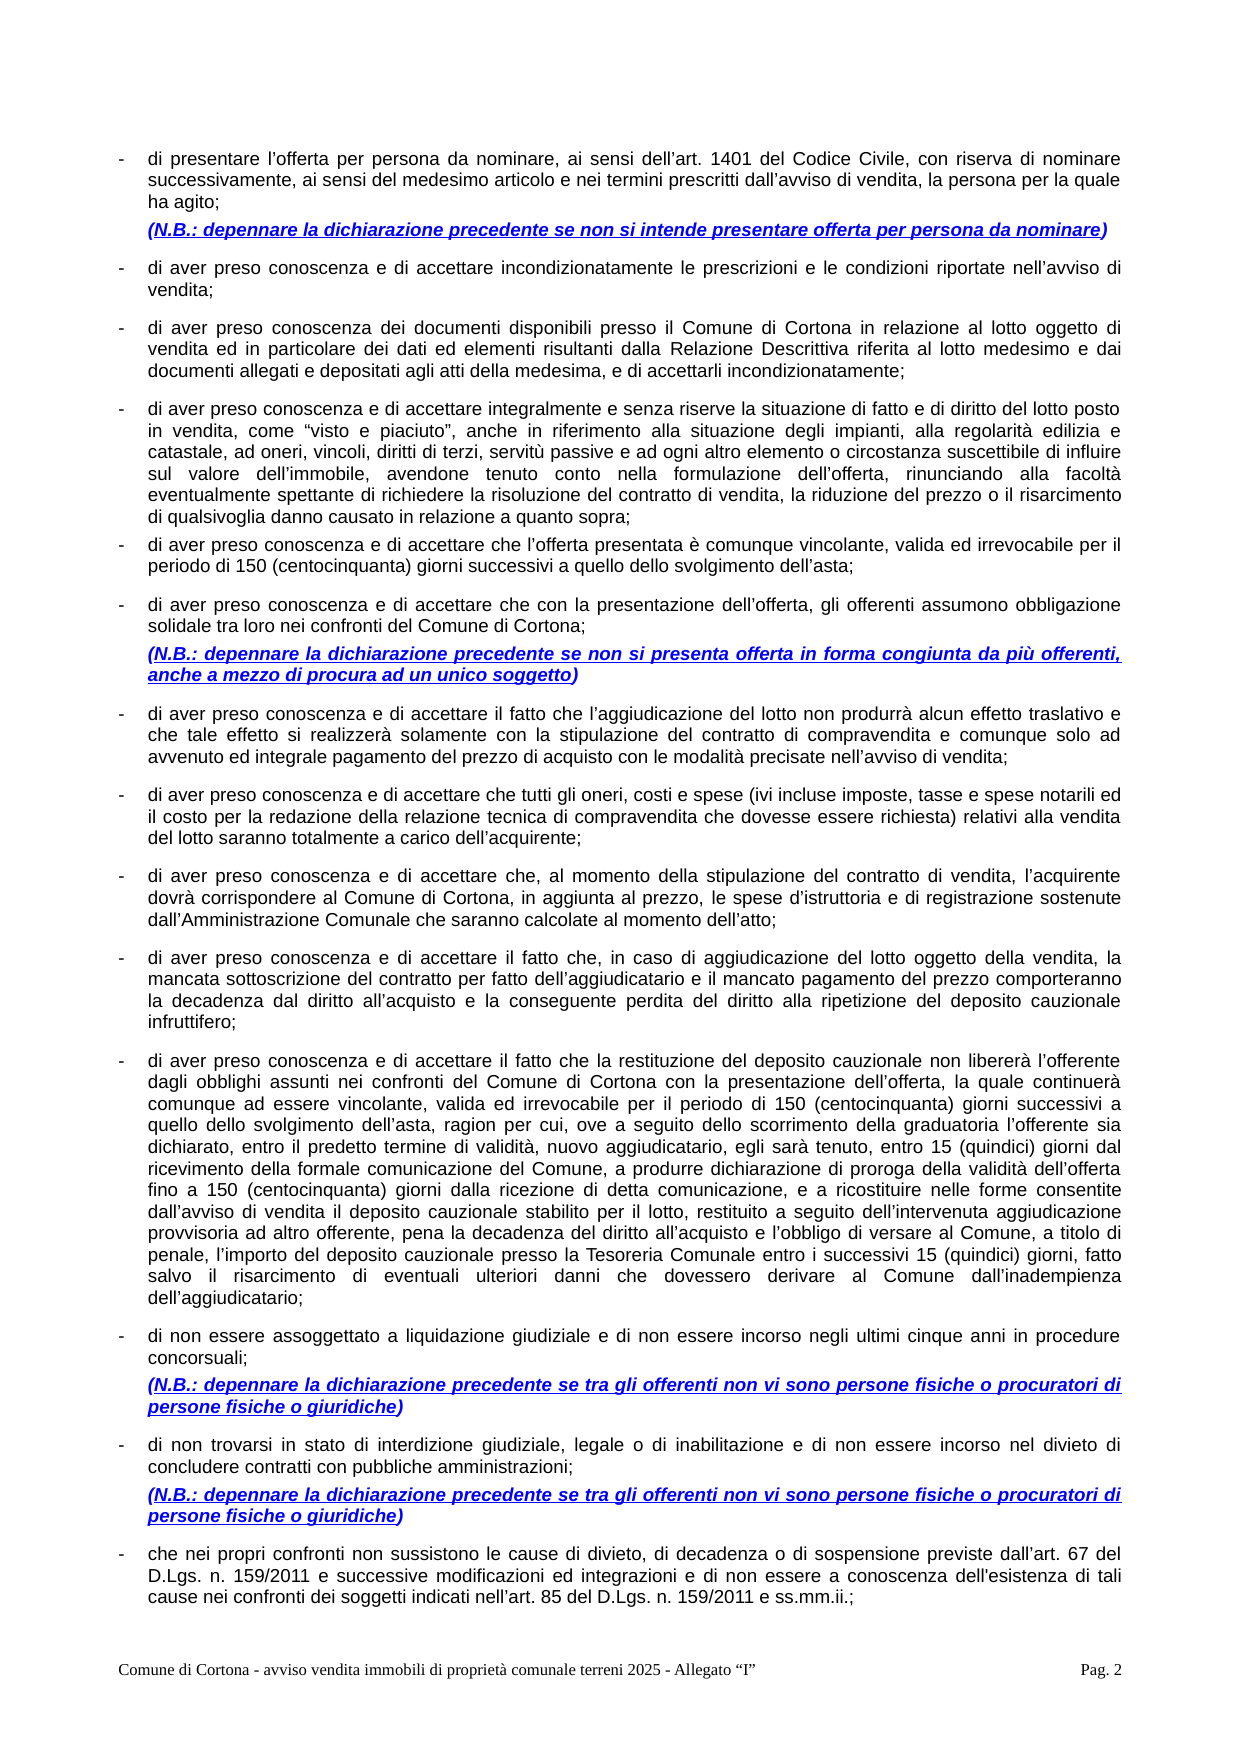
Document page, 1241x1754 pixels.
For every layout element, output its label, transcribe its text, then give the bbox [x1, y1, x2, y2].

text (N.B.: depennare la dichiarazione precedente se tra gli offerenti non vi sono persone fisiche o procuratori di persone fisiche o giuridiche) [148, 1483, 1122, 1527]
text - di non trovarsi in stato di interdizione giudiziale, legale o di inabilitazione e di non essere incorso nel divieto di concludere contratti con pubbliche amministrazioni; [118, 1434, 1122, 1477]
text (N.B.: depennare la dichiarazione precedente se non si intende presentare offerta per persona da nominare) [148, 218, 1122, 240]
text - di aver preso conoscenza e di accettare che l’offerta presentata è comunque vincolante, valida ed irrevocabile per il periodo di 150 (centocinquanta) giorni successivi a quello dello svolgimento dell’asta; [118, 533, 1122, 577]
text (N.B.: depennare la dichiarazione precedente se non si presenta offerta in forma congiunta da più offerenti, anche a mezzo di procura ad un unico soggetto) [148, 643, 1122, 686]
text - di aver preso conoscenza dei documenti disponibili presso il Comune di Cortona in relazione al lotto oggetto di vendita ed in particolare dei dati ed elementi risultanti dalla Relazione Descrittiva riferita al lotto medesimo e dai documenti allegati e depositati agli atti della medesima, e di accettarli incondizionatamente; [118, 317, 1122, 381]
text - di aver preso conoscenza e di accettare il fatto che la restituzione del deposito cauzionale non libererà l’offerente dagli obblighi assunti nei confronti del Comune di Cortona con la presentazione dell’offerta, la quale continuerà comunque ad essere vincolante, valida ed irrevocabile per il periodo di 150 (centocinquanta) giorni successivi a quello dello svolgimento dell’asta, ragion per cui, ove a seguito dello scorrimento della graduatoria l’offerente sia dichiarato, entro il predetto termine di validità, nuovo aggiudicatario, egli sarà tenuto, entro 15 (quindici) giorni dal ricevimento della formale comunicazione del Comune, a produrre dichiarazione di proroga della validità dell’offerta fino a 150 (centocinquanta) giorni dalla ricezione di detta comunicazione, e a ricostituire nelle forme consentite dall’avviso di vendita il deposito cauzionale stabilito per il lotto, restituito a seguito dell’intervenuta aggiudicazione provvisoria ad altro offerente, pena la decadenza del diritto all’acquisto e l’obbligo di versare al Comune, a titolo di penale, l’importo del deposito cauzionale presso la Tesoreria Comunale entro i successivi 15 (quindici) giorni, fatto salvo il risarcimento di eventuali ulteriori danni che dovessero derivare al Comune dall’inadempienza dell’aggiudicatario; [118, 1049, 1122, 1308]
text (N.B.: depennare la dichiarazione precedente se tra gli offerenti non vi sono persone fisiche o procuratori di persone fisiche o giuridiche) [148, 1374, 1122, 1417]
text - di aver preso conoscenza e di accettare che, al momento della stipulazione del contratto di vendita, l’acquirente dovrà corrispondere al Comune di Cortona, in aggiunta al prezzo, le spese d’istruttoria e di registrazione sostenute dall’Amministrazione Comunale che saranno calcolate al momento dell’atto; [118, 865, 1122, 930]
text - di aver preso conoscenza e di accettare che con la presentazione dell’offerta, gli offerenti assumono obbligazione solidale tra loro nei confronti del Comune di Cortona; [118, 593, 1122, 636]
text - di presentare l’offerta per persona da nominare, ai sensi dell’art. 1401 del Codice Civile, con riserva di nominare successivamente, ai sensi del medesimo articolo e nei termini prescritti dall’avviso di vendita, la persona per la quale ha agito; [118, 148, 1122, 212]
text - di non essere assoggettato a liquidazione giudiziale e di non essere incorso negli ultimi cinque anni in procedure concorsuali; [118, 1325, 1122, 1368]
text - di aver preso conoscenza e di accettare il fatto che l’aggiudicazione del lotto non produrrà alcun effetto traslativo e che tale effetto si realizzerà solamente con la stipulazione del contratto di compravendita e comunque solo ad avvenuto ed integrale pagamento del prezzo di acquisto con le modalità precisate nell’avviso di vendita; [118, 702, 1122, 767]
text - che nei propri confronti non sussistono le cause di divieto, di decadenza o di sospensione previste dall’art. 67 del D.Lgs. n. 159/2011 e successive modificazioni ed integrazioni e di non essere a conoscenza dell'esistenza di tali cause nei confronti dei soggetti indicati nell’art. 85 del D.Lgs. n. 159/2011 e ss.mm.ii.; [118, 1543, 1122, 1608]
text - di aver preso conoscenza e di accettare che tutti gli oneri, costi e spese (ivi incluse imposte, tasse e spese notarili ed il costo per la redazione della relazione tecnica di compravendita che dovesse essere richiesta) relativi alla vendita del lotto saranno totalmente a carico dell’acquirente; [118, 784, 1122, 848]
text - di aver preso conoscenza e di accettare incondizionatamente le prescrizioni e le condizioni riportate nell’avviso di vendita; [118, 257, 1122, 300]
text - di aver preso conoscenza e di accettare integralmente e senza riserve la situazione di fatto e di diritto del lotto posto in vendita, come “visto e piaciuto”, anche in riferimento alla situazione degli impianti, alla regolarità edilizia e catastale, ad oneri, vincoli, diritti di terzi, servitù passive e ad ogni altro elemento o circostanza suscettibile di influire sul valore dell’immobile, avendone tenuto conto nella formulazione dell’offerta, rinunciando alla facoltà eventualmente spettante di richiedere la risoluzione del contratto di vendita, la riduzione del prezzo o il risarcimento di qualsivoglia danno causato in relazione a quanto sopra; [118, 398, 1122, 527]
text - di aver preso conoscenza e di accettare il fatto che, in caso di aggiudicazione del lotto oggetto della vendita, la mancata sottoscrizione del contratto per fatto dell’aggiudicatario e il mancato pagamento del prezzo comporteranno la decadenza dal diritto all’acquisto e la conseguente perdita del diritto alla ripetizione del deposito cauzionale infruttifero; [118, 947, 1122, 1033]
